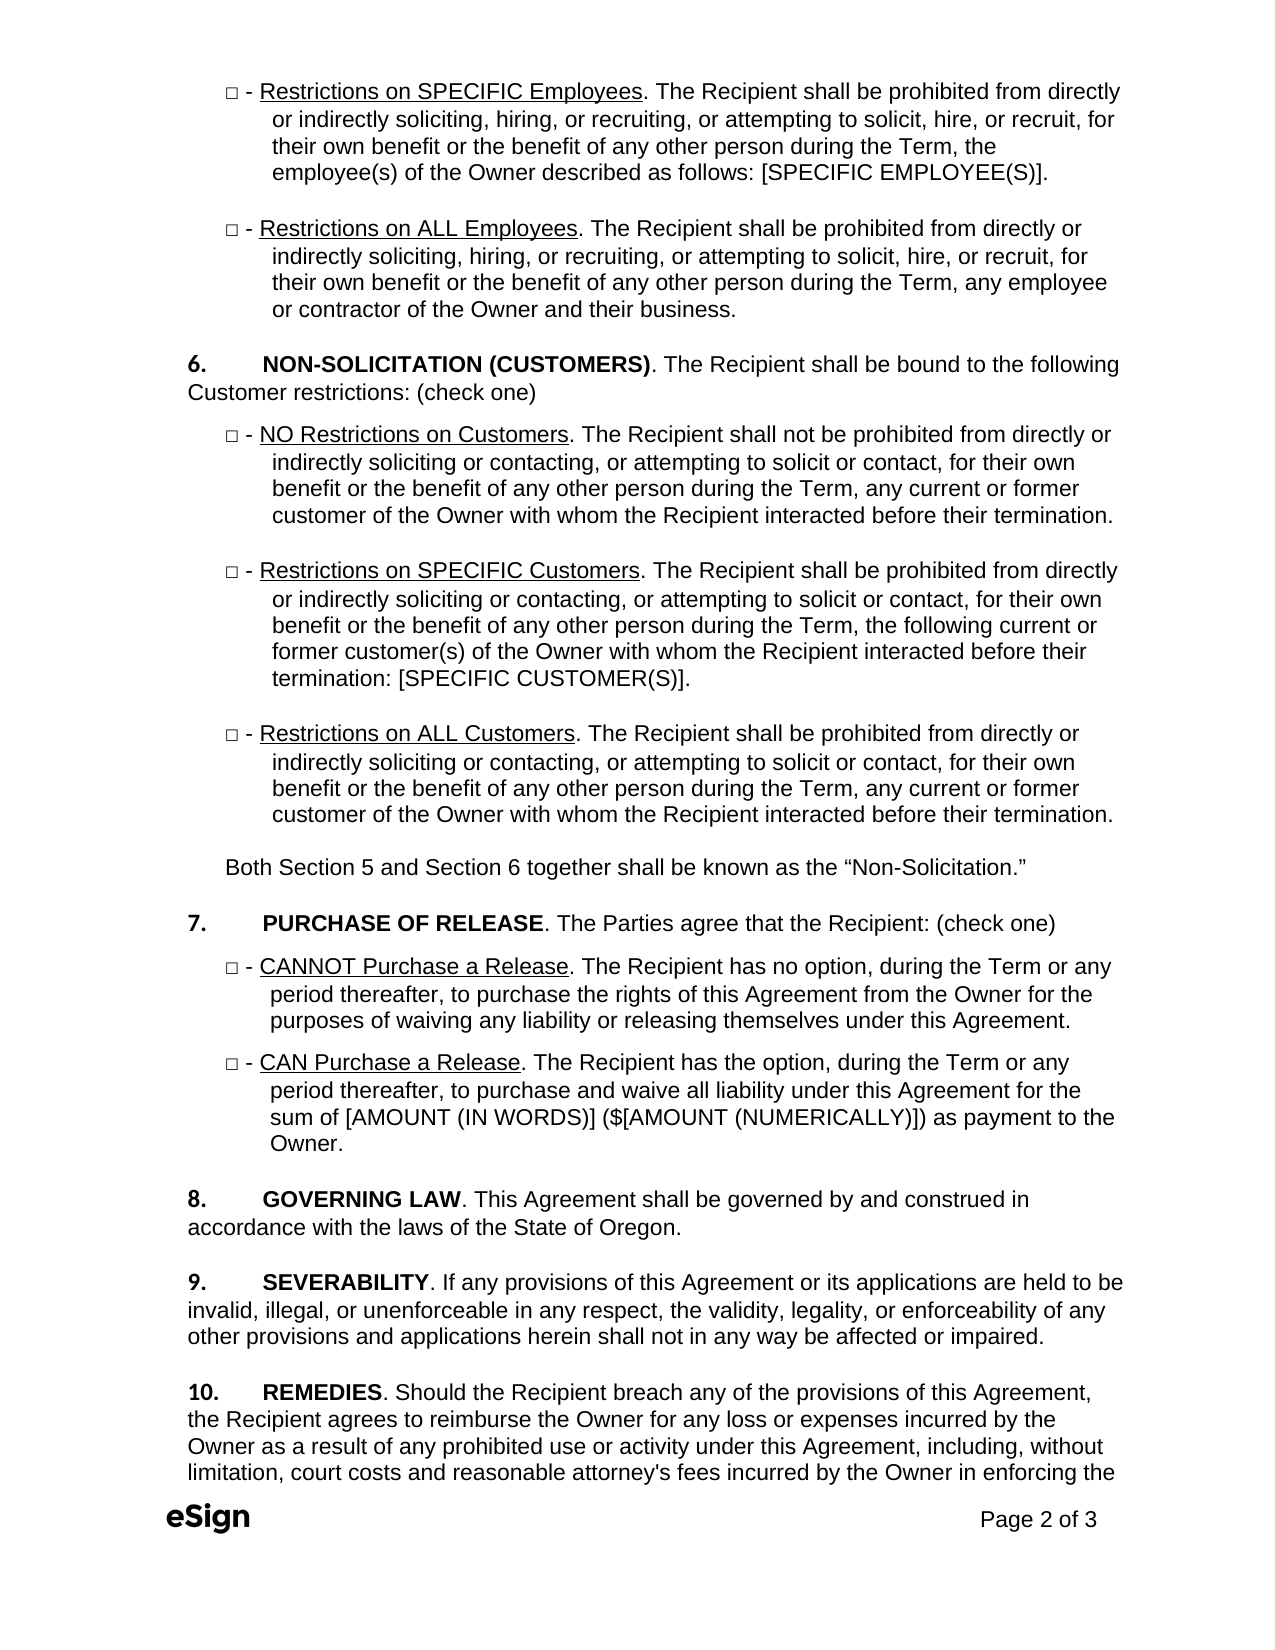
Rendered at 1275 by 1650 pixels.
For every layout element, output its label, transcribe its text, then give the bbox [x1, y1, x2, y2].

list PURCHASE OF RELEASE. The Parties agree that the Recipient: (check one) [187, 907, 1125, 937]
text ☐ - NO Restrictions on Customers. The Recipient shall not be prohibited from directly or indirectly soliciting or contacting, or attempting to solicit or contact, for their own benefit or the benefit of any other person during the Term, any current or former customer of the Owner with whom the Recipient interacted before their termination. [225, 418, 1125, 528]
list NON-SOLICITATION (CUSTOMERS). The Recipient shall be bound to the following Customer restrictions: (check one) [187, 348, 1125, 405]
list SEVERABILITY. If any provisions of this Agreement or its applications are held to be invalid, illegal, or unenforceable in any respect, the validity, legality, or enforceability of any other provisions and applications herein shall not in any way be affected or impaired. [187, 1266, 1125, 1349]
text ☐ - Restrictions on ALL Employees. The Recipient shall be prohibited from directly or indirectly soliciting, hiring, or recruiting, or attempting to solicit, hire, or recruit, for their own benefit or the benefit of any other person during the Term, any employee or contractor of the Owner and their business. [225, 212, 1125, 322]
text Both Section 5 and Section 6 together shall be known as the “Non-Solicitation.” [225, 854, 1125, 880]
text ☐ - CANNOT Purchase a Release. The Recipient has no option, during the Term or any [225, 950, 1125, 981]
text ☐ - Restrictions on SPECIFIC Employees. The Recipient shall be prohibited from directly or indirectly soliciting, hiring, or recruiting, or attempting to solicit, hire, or recruit, for their own benefit or the benefit of any other person during the Term, the employee(s) of the Owner described as follows: [SPECIFIC EMPLOYEE(S)]. [225, 75, 1125, 185]
list GOVERNING LAW. This Agreement shall be governed by and construed in accordance with the laws of the State of Oregon. [187, 1183, 1125, 1240]
text ☐ - Restrictions on SPECIFIC Customers. The Recipient shall be prohibited from directly or indirectly soliciting or contacting, or attempting to solicit or contact, for their own benefit or the benefit of any other person during the Term, the following current or former customer(s) of the Owner with whom the Recipient interacted before their termination: [SPECIFIC CUSTOMER(S)]. [225, 554, 1125, 691]
text ☐ - Restrictions on ALL Customers. The Recipient shall be prohibited from directly or indirectly soliciting or contacting, or attempting to solicit or contact, for their own benefit or the benefit of any other person during the Term, any current or former customer of the Owner with whom the Recipient interacted before their termination. [225, 717, 1125, 828]
text period thereafter, to purchase the rights of this Agreement from the Owner for the purposes of waiving any liability or releasing themselves under this Agreement. [270, 981, 1125, 1034]
text ☐ - CAN Purchase a Release. The Recipient has the option, during the Term or any [225, 1046, 1125, 1077]
text period thereafter, to purchase and waive all liability under this Agreement for the sum of [AMOUNT (IN WORDS)] ($[AMOUNT (NUMERICALLY)]) as payment to the Owner. [270, 1077, 1125, 1157]
list REMEDIES. Should the Recipient breach any of the provisions of this Agreement, the Recipient agrees to reimburse the Owner for any loss or expenses incurred by the Owner as a result of any prohibited use or activity under this Agreement, including, without limitation, court costs and reasonable attorney's fees incurred by the Owner in enforcing the [187, 1376, 1125, 1485]
